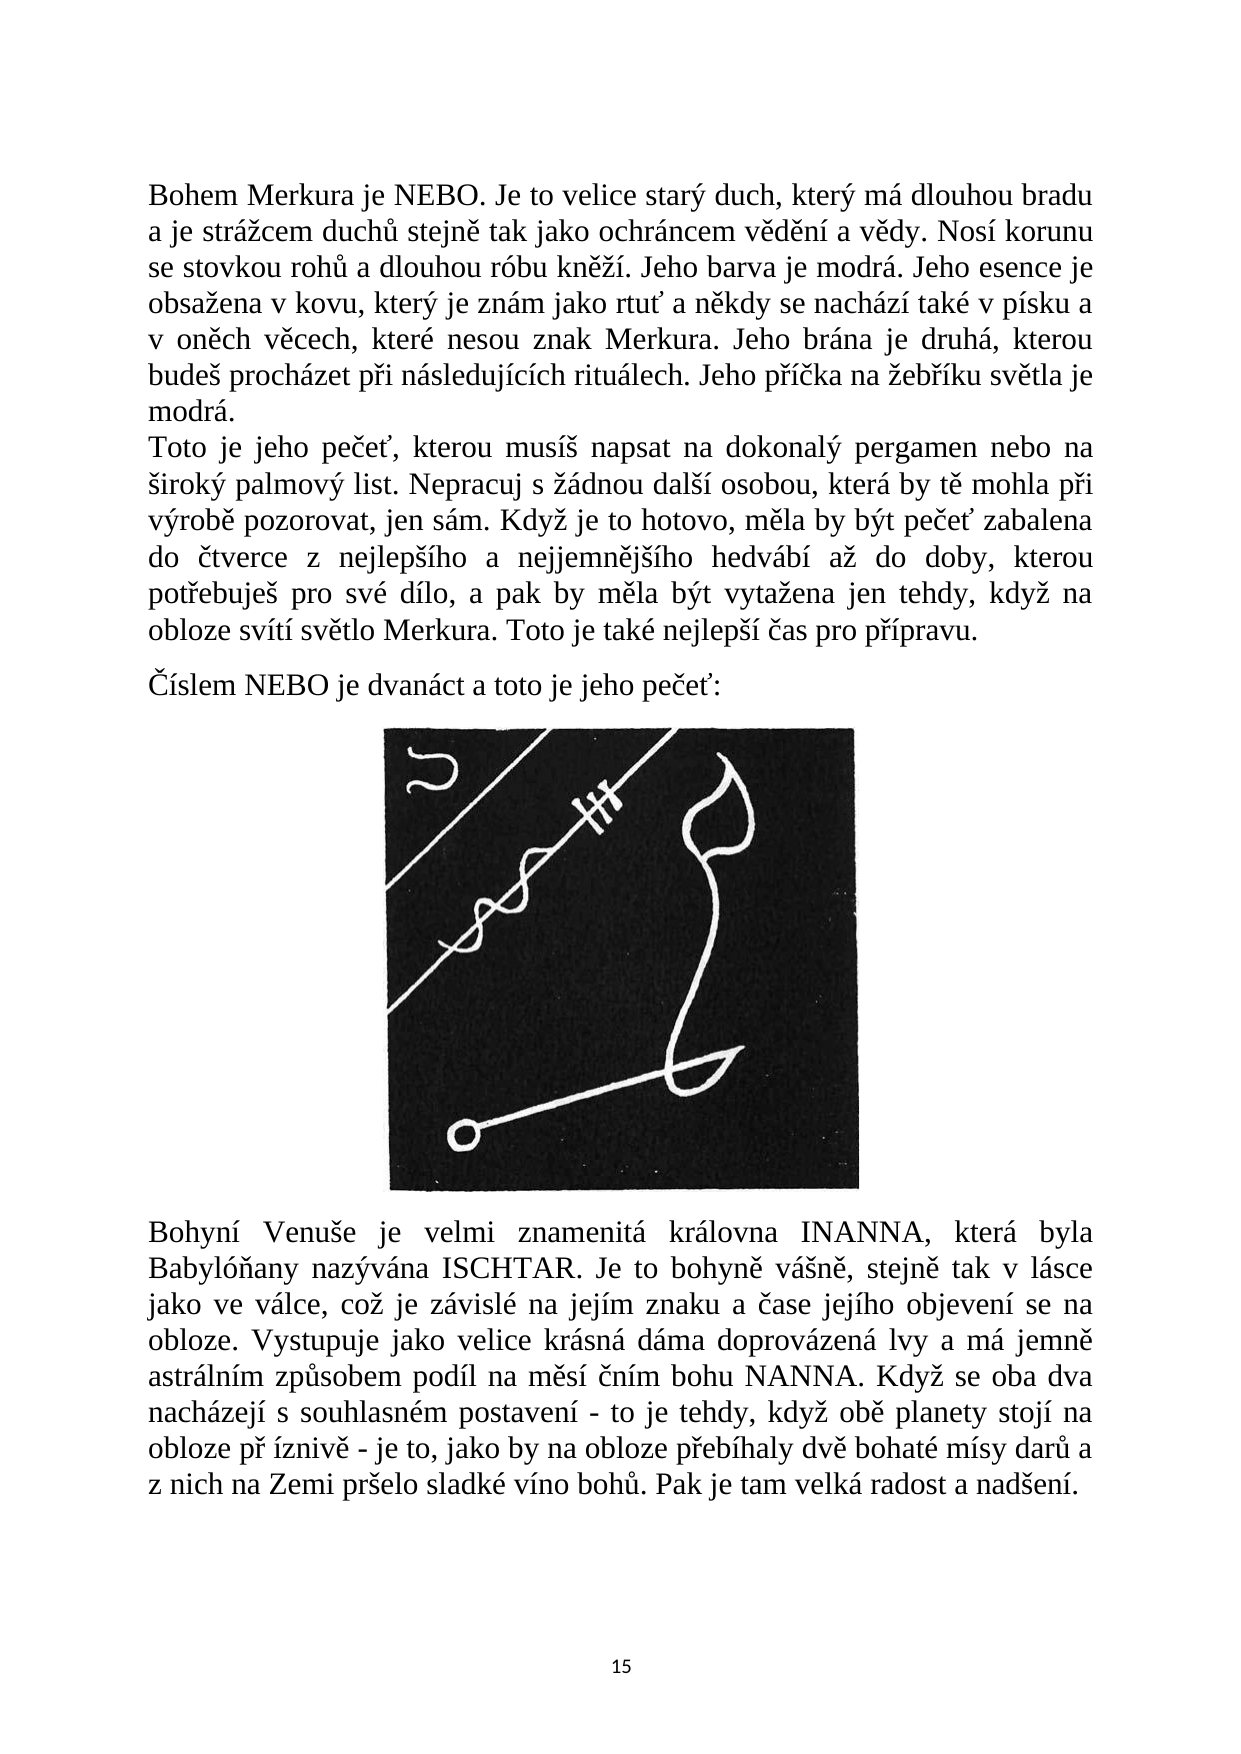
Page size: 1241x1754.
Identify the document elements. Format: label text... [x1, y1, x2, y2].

text Číslem NEBO je dvanáct a toto je jeho pečeť: [148, 666, 1094, 702]
text Bohem Merkura je NEBO. Je to velice starý duch, který má dlouhou bradu a je strážcem duchů stejně tak jako ochráncem vědění a vědy. Nosí korunu se stovkou rohů a dlouhou róbu kněží. Jeho barva je modrá. Jeho esence je obsažena v kovu, který je znám jako rtuť a někdy se nachází také v písku a v oněch věcech, které nesou znak Merkura. Jeho brána je druhá, kterou budeš procházet při následujících rituálech. Jeho příčka na žebříku světla je modrá. [148, 177, 1094, 428]
picture [383, 727, 860, 1192]
text Toto je jeho pečeť, kterou musíš napsat na dokonalý pergamen nebo na široký palmový list. Nepracuj s žádnou další osobou, která by tě mohla při výrobě pozorovat, jen sám. Když je to hotovo, měla by být pečeť zabalena do čtverce z nejlepšího a nejjemnějšího hedvábí až do doby, kterou potřebuješ pro své dílo, a pak by měla být vytažena jen tehdy, když na obloze svítí světlo Merkura. Toto je také nejlepší čas pro přípravu. [148, 428, 1094, 647]
text Bohyní Venuše je velmi znamenitá královna INANNA, která byla Babylóňany nazývána ISCHTAR. Je to bohyně vášně, stejně tak v lásce jako ve válce, což je závislé na jejím znaku a čase jejího objevení se na obloze. Vystupuje jako velice krásná dáma doprovázená lvy a má jemně astrálním způsobem podíl na měsí čním bohu NANNA. Když se oba dva nacházejí s souhlasném postavení - to je tehdy, když obě planety stojí na obloze př íznivě - je to, jako by na obloze přebíhaly dvě bohaté mísy darů a z nich na Zemi pršelo sladké víno bohů. Pak je tam velká radost a nadšení. [148, 1213, 1094, 1501]
